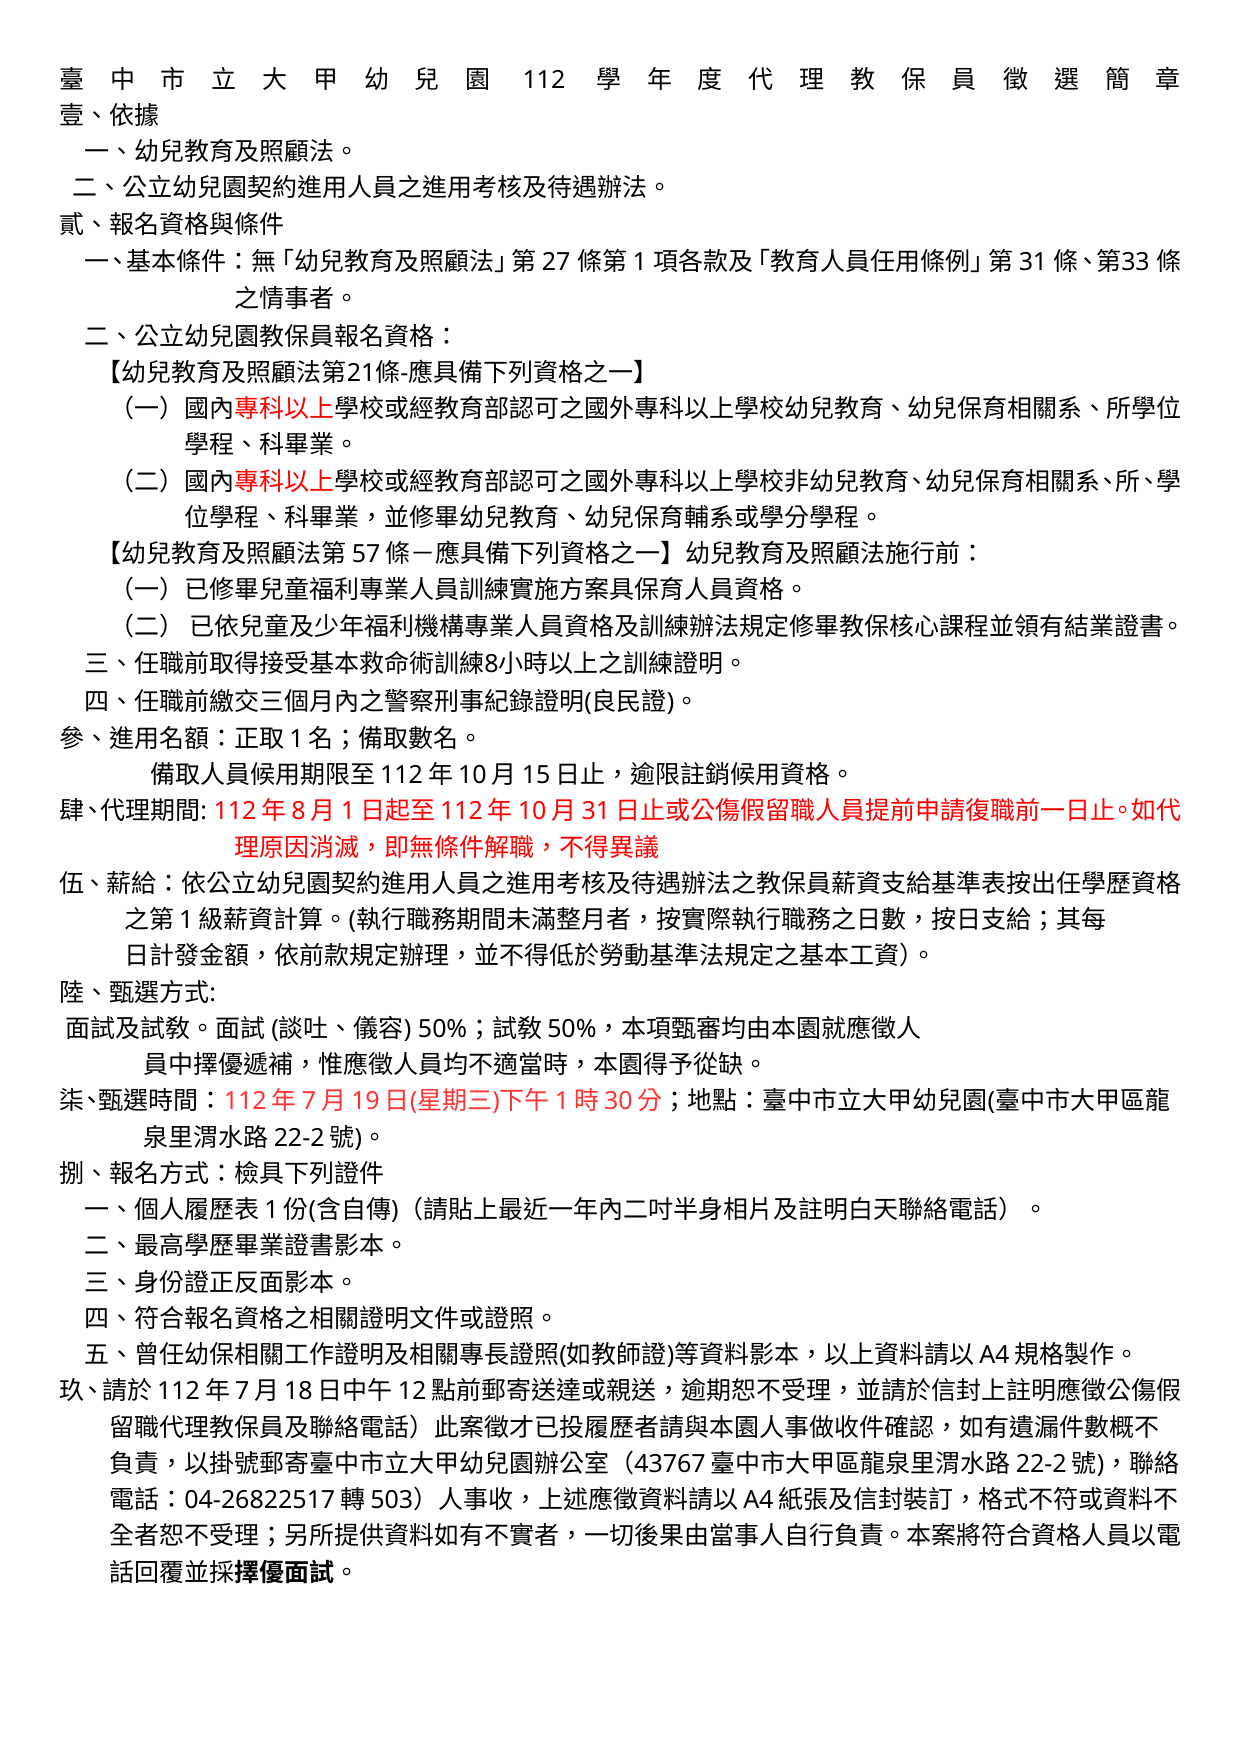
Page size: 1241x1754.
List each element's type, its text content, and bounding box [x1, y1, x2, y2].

text 貳、報名資格與條件 [59, 204, 1181, 240]
text 五、曾任幼保相關工作證明及相關專長證照(如教師證)等資料影本，以上資料請以A4規格製作。 [59, 1334, 1181, 1371]
text 四、任職前繳交三個月內之警察刑事紀錄證明(良民證)。 [59, 680, 1181, 718]
text 陸、甄選方式: [59, 972, 1181, 1008]
text 員中擇優遞補，惟應徵人員均不適當時，本園得予從缺。 [59, 1044, 1181, 1081]
text 備取人員候用期限至112年10月15日止，逾限註銷候用資格。 [59, 754, 1181, 791]
text （二） 已依兒童及少年福利機構專業人員資格及訓練辦法規定修畢教保核心課程並領有結業證書。 [109, 606, 1181, 642]
text 三、任職前取得接受基本救命術訓練8小時以上之訓練證明。 [59, 642, 1181, 680]
text 日計發金額，依前款規定辦理，並不得低於勞動基準法規定之基本工資）。 [59, 936, 1181, 972]
text 一、個人履歷表1份(含自傳)（請貼上最近一年內二吋半身相片及註明白天聯絡電話）。 二、最高學歷畢業證書影本。 三、身份證正反面影本。 [84, 1189, 1181, 1298]
text 一、基本條件：無「幼兒教育及照顧法」第 27 條第 1 項各款及「教育人員任用條例」第 31 條、第33 條之情事者。 [84, 240, 1181, 315]
text 之第1級薪資計算。(執行職務期間未滿整月者，按實際執行職務之日數，按日支給；其每 [59, 899, 1181, 936]
text 玖、請於112年7月18日中午12點前郵寄送達或親送，逾期恕不受理，並請於信封上註明應徵公傷假留職代理教保員及聯絡電話）此案徵才已投履歷者請與本園人事做收件確認，如有遺漏件數概不負責，以掛號郵寄臺中市立大甲幼兒園辦公室（43767臺中市大甲區龍泉里渭水路22-2號)，聯絡電話：04-26822517轉503）人事收，上述應徵資料請以A4紙張及信封裝訂，格式不符或資料不全者恕不受理；另所提供資料如有不實者，一切後果由當事人自行負責。本案將符合資格人員以電話回覆並採擇優面試。 [59, 1371, 1181, 1588]
text 【幼兒教育及照顧法第21條-應具備下列資格之一】 [59, 352, 1181, 389]
text 四、符合報名資格之相關證明文件或證照。 [59, 1298, 1181, 1334]
text 一、幼兒教育及照顧法。 [59, 132, 1181, 168]
text 臺中市立大甲幼兒園112學年度代理教保員徵選簡章 [59, 59, 1181, 95]
text 捌、報名方式：檢具下列證件 [59, 1153, 1181, 1189]
text 伍、薪給：依公立幼兒園契約進用人員之進用考核及待遇辦法之教保員薪資支給基準表按出任學歷資格 [59, 863, 1181, 899]
text 壹、依據 [59, 95, 1181, 132]
text 參、進用名額：正取1名；備取數名。 [59, 718, 1181, 754]
text 面試及試敎。面試 (談吐、儀容) 50%；試敎50%，本項甄審均由本園就應徵人 [59, 1008, 1181, 1044]
text 泉里渭水路22-2號)。 [59, 1117, 1181, 1153]
text 肆、代理期間: 112年8月1日起至112年10月31日止或公傷假留職人員提前申請復職前一日止。如代理原因消滅，即無條件解職，不得異議 [59, 791, 1181, 863]
text （一）已修畢兒童福利專業人員訓練實施方案具保育人員資格。 [59, 570, 1181, 606]
text 【幼兒教育及照顧法第57條－應具備下列資格之一】幼兒教育及照顧法施行前： [59, 534, 1181, 570]
text 二、公立幼兒園教保員報名資格： [59, 315, 1181, 352]
text 柒、甄選時間：112年7月19日(星期三)下午1時30分；地點：臺中市立大甲幼兒園(臺中市大甲區龍 [59, 1081, 1181, 1117]
text （一）國內專科以上學校或經教育部認可之國外專科以上學校幼兒教育、幼兒保育相關系、所學位學程、科畢業。 [109, 389, 1181, 461]
list （二）國內專科以上學校或經教育部認可之國外專科以上學校非幼兒教育、幼兒保育相關系、所、學位學程、科畢業，並修畢幼兒教育、幼兒保育輔系或學分學程。 [109, 461, 1181, 534]
text 二、公立幼兒園契約進用人員之進用考核及待遇辦法。 [59, 168, 1181, 204]
